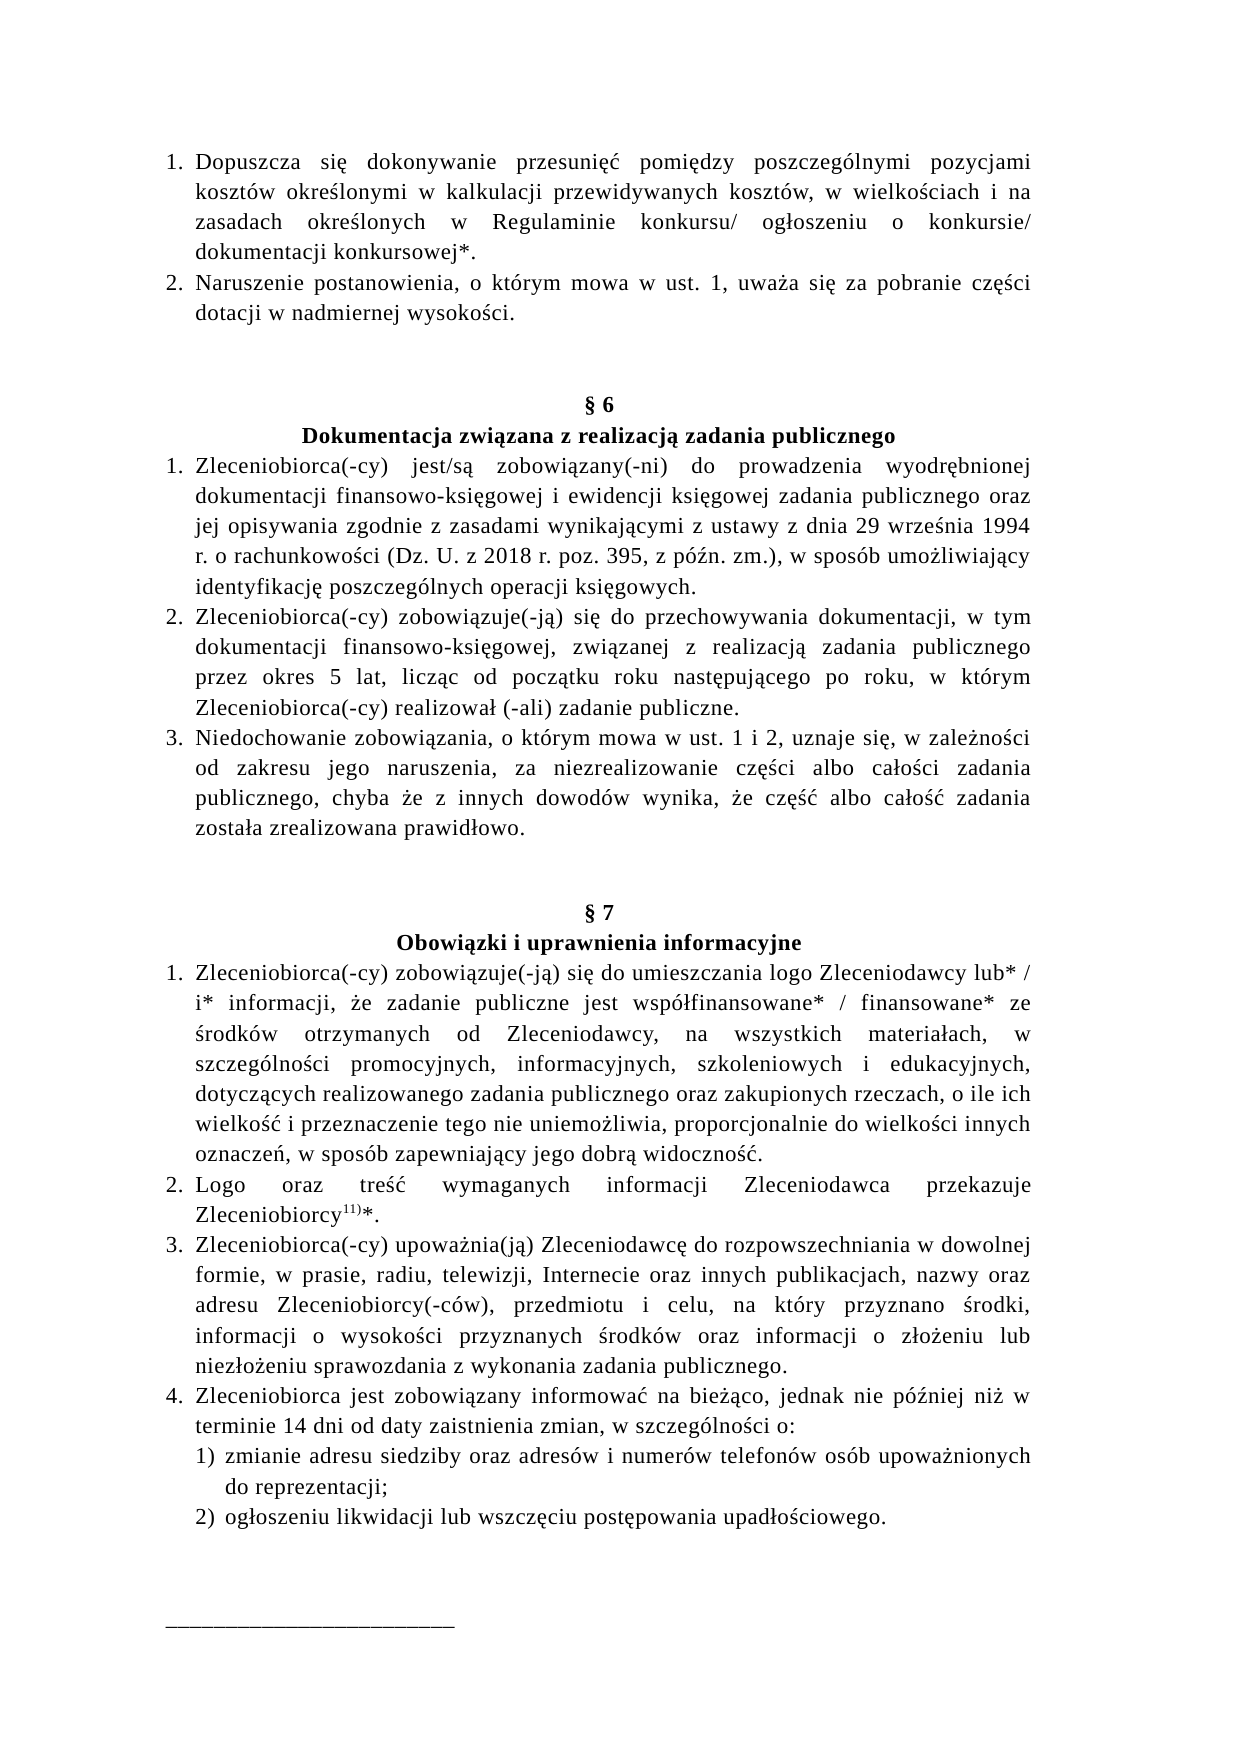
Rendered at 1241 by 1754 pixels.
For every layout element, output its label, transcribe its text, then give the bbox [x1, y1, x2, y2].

text 4. Zleceniobiorca jest zobowiązany informować na bieżąco, jednak nie później niż w terminie 14 dni od daty zaistnienia zmian, w szczególności o: [166, 1382, 1032, 1439]
text 2. Zleceniobiorca(-cy) zobowiązuje(-ją) się do przechowywania dokumentacji, w tym dokumentacji finansowo-księgowej, związanej z realizacją zadania publicznego przez okres 5 lat, licząc od początku roku następującego po roku, w którym Zleceniobiorca(-cy) realizował (-ali) zadanie publiczne. [166, 603, 1032, 720]
text 2. Naruszenie postanowienia, o którym mowa w ust. 1, uważa się za pobranie części dotacji w nadmiernej wysokości. [166, 268, 1032, 325]
text 2. Logo oraz treść wymaganych informacji Zleceniodawca przekazuje Zleceniobiorcy11)*. [166, 1171, 1032, 1227]
text ________________________ [166, 1604, 1032, 1630]
text 1. Zleceniobiorca(-cy) jest/są zobowiązany(-ni) do prowadzenia wyodrębnionej dokumentacji finansowo-księgowej i ewidencji księgowej zadania publicznego oraz jej opisywania zgodnie z zasadami wynikającymi z ustawy z dnia 29 września 1994 r. o rachunkowości (Dz. U. z 2018 r. poz. 395, z późn. zm.), w sposób umożliwiający identyfikację poszczególnych operacji księgowych. [166, 452, 1032, 599]
text 1. Zleceniobiorca(-cy) zobowiązuje(-ją) się do umieszczania logo Zleceniodawcy lub* / i* informacji, że zadanie publiczne jest współfinansowane* / finansowane* ze środków otrzymanych od Zleceniodawcy, na wszystkich materiałach, w szczególności promocyjnych, informacyjnych, szkoleniowych i edukacyjnych, dotyczących realizowanego zadania publicznego oraz zakupionych rzeczach, o ile ich wielkość i przeznaczenie tego nie uniemożliwia, proporcjonalnie do wielkości innych oznaczeń, w sposób zapewniający jego dobrą widoczność. [166, 959, 1032, 1167]
text 2) ogłoszeniu likwidacji lub wszczęciu postępowania upadłościowego. [195, 1503, 1032, 1529]
text Obowiązki i uprawnienia informacyjne [166, 929, 1032, 955]
text 3. Niedochowanie zobowiązania, o którym mowa w ust. 1 i 2, uznaje się, w zależności od zakresu jego naruszenia, za niezrealizowanie części albo całości zadania publicznego, chyba że z innych dowodów wynika, że część albo całość zadania została zrealizowana prawidłowo. [166, 724, 1032, 841]
text § 7 [166, 899, 1032, 925]
text 3. Zleceniobiorca(-cy) upoważnia(ją) Zleceniodawcę do rozpowszechniania w dowolnej formie, w prasie, radiu, telewizji, Internecie oraz innych publikacjach, nazwy oraz adresu Zleceniobiorcy(-ców), przedmiotu i celu, na który przyznano środki, informacji o wysokości przyznanych środków oraz informacji o złożeniu lub niezłożeniu sprawozdania z wykonania zadania publicznego. [166, 1231, 1032, 1378]
text 1) zmianie adresu siedziby oraz adresów i numerów telefonów osób upoważnionych do reprezentacji; [195, 1442, 1032, 1499]
text Dokumentacja związana z realizacją zadania publicznego [166, 422, 1032, 448]
text § 6 [166, 391, 1032, 418]
text 1. Dopuszcza się dokonywanie przesunięć pomiędzy poszczególnymi pozycjami kosztów określonymi w kalkulacji przewidywanych kosztów, w wielkościach i na zasadach określonych w Regulaminie konkursu/ ogłoszeniu o konkursie/ dokumentacji konkursowej*. [166, 148, 1032, 265]
